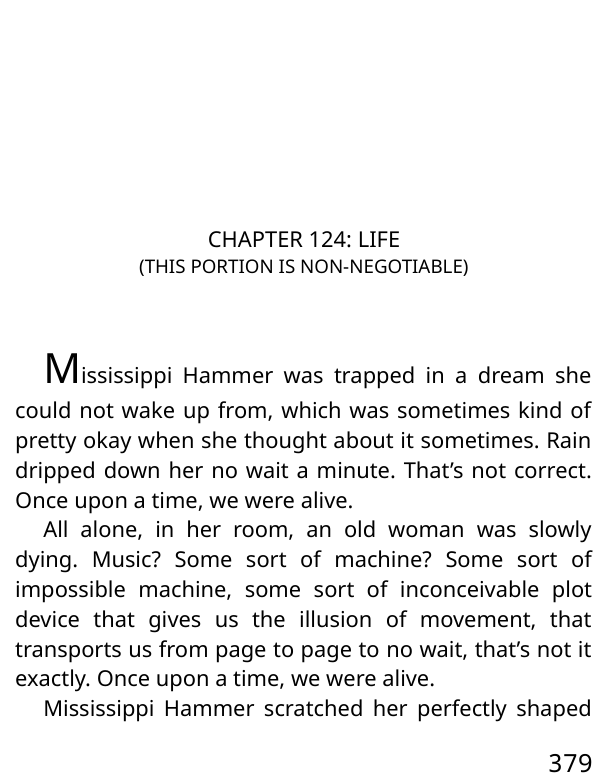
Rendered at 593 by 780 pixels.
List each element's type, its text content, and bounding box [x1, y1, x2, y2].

text CHAPTER 124: LIFE [15, 223, 592, 253]
text All alone, in her room, an old woman was slowly dying. Music? Some sort of machine? Some sort of impossible machine, some sort of inconceivable plot device that gives us the illusion of movement, that transports us from page to page to no wait, that’s not it exactly. Once upon a time, we were alive. [15, 514, 592, 693]
text Mississippi Hammer scratched her perfectly shaped [15, 693, 592, 723]
text Mississippi Hammer was trapped in a dream she could not wake up from, which was sometimes kind of pretty okay when she thought about it sometimes. Rain dripped down her no wait a minute. That’s not correct. Once upon a time, we were alive. [15, 338, 592, 514]
text (THIS PORTION IS NON-NEGOTIABLE) [15, 253, 592, 279]
